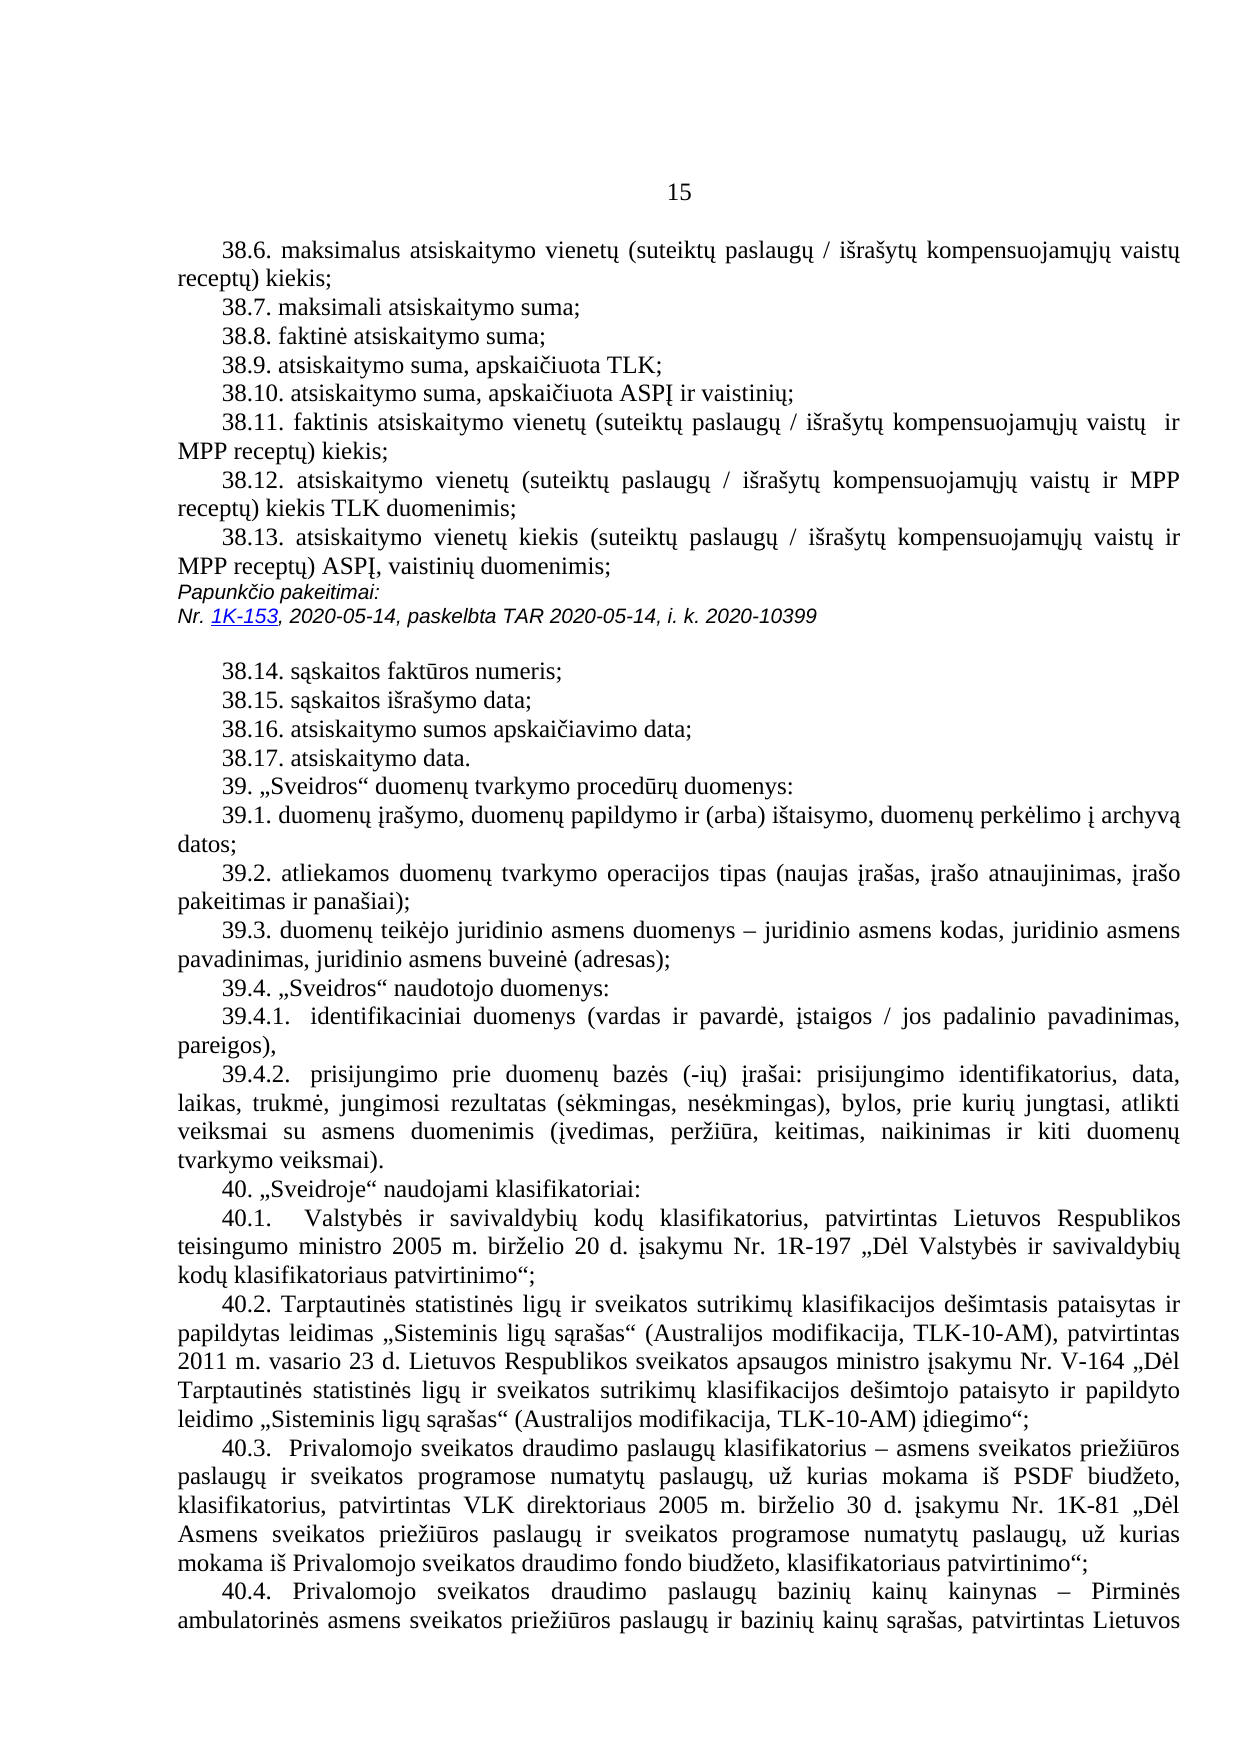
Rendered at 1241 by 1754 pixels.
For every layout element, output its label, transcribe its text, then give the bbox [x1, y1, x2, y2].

text Papunkčio pakeitimai: [177, 580, 1181, 604]
text 39.1. duomenų įrašymo, duomenų papildymo ir (arba) ištaisymo, duomenų perkėlimo į archyvą datos; [177, 800, 1181, 858]
text 38.15. sąskaitos išrašymo data; [177, 685, 1181, 714]
text 38.11. faktinis atsiskaitymo vienetų (suteiktų paslaugų / išrašytų kompensuojamųjų vaistų ir MPP receptų) kiekis; [177, 407, 1181, 465]
text 39.4.1. identifikaciniai duomenys (vardas ir pavardė, įstaigos / jos padalinio pavadinimas, pareigos), [177, 1001, 1181, 1059]
text 38.17. atsiskaitymo data. [177, 743, 1181, 771]
text 39.2. atliekamos duomenų tvarkymo operacijos tipas (naujas įrašas, įrašo atnaujinimas, įrašo pakeitimas ir panašiai); [177, 858, 1181, 915]
text 38.6. maksimalus atsiskaitymo vienetų (suteiktų paslaugų / išrašytų kompensuojamųjų vaistų receptų) kiekis; [177, 235, 1181, 292]
text 39.4.2. prisijungimo prie duomenų bazės (-ių) įrašai: prisijungimo identifikatorius, data, laikas, trukmė, jungimosi rezultatas (sėkmingas, nesėkmingas), bylos, prie kurių jungtasi, atlikti veiksmai su asmens duomenimis (įvedimas, peržiūra, keitimas, naikinimas ir kiti duomenų tvarkymo veiksmai). [177, 1059, 1181, 1174]
text 38.13. atsiskaitymo vienetų kiekis (suteiktų paslaugų / išrašytų kompensuojamųjų vaistų ir MPP receptų) ASPĮ, vaistinių duomenimis; [177, 522, 1181, 580]
text 38.7. maksimali atsiskaitymo suma; [177, 292, 1181, 321]
text 38.14. sąskaitos faktūros numeris; [177, 656, 1181, 685]
text 40.2. Tarptautinės statistinės ligų ir sveikatos sutrikimų klasifikacijos dešimtasis pataisytas ir papildytas leidimas „Sisteminis ligų sąrašas“ (Australijos modifikacija, TLK-10-AM), patvirtintas 2011 m. vasario 23 d. Lietuvos Respublikos sveikatos apsaugos ministro įsakymu Nr. V-164 „Dėl Tarptautinės statistinės ligų ir sveikatos sutrikimų klasifikacijos dešimtojo pataisyto ir papildyto leidimo „Sisteminis ligų sąrašas“ (Australijos modifikacija, TLK-10-AM) įdiegimo“; [177, 1289, 1181, 1433]
text 40.4. Privalomojo sveikatos draudimo paslaugų bazinių kainų kainynas – Pirminės ambulatorinės asmens sveikatos priežiūros paslaugų ir bazinių kainų sąrašas, patvirtintas Lietuvos [177, 1576, 1181, 1634]
text 40. „Sveidroje“ naudojami klasifikatoriai: [177, 1174, 1181, 1203]
text 38.16. atsiskaitymo sumos apskaičiavimo data; [177, 714, 1181, 743]
text 38.9. atsiskaitymo suma, apskaičiuota TLK; [177, 350, 1181, 378]
text 40.3. Privalomojo sveikatos draudimo paslaugų klasifikatorius – asmens sveikatos priežiūros paslaugų ir sveikatos programose numatytų paslaugų, už kurias mokama iš PSDF biudžeto, klasifikatorius, patvirtintas VLK direktoriaus 2005 m. birželio 30 d. įsakymu Nr. 1K-81 „Dėl Asmens sveikatos priežiūros paslaugų ir sveikatos programose numatytų paslaugų, už kurias mokama iš Privalomojo sveikatos draudimo fondo biudžeto, klasifikatoriaus patvirtinimo“; [177, 1433, 1181, 1576]
text 38.10. atsiskaitymo suma, apskaičiuota ASPĮ ir vaistinių; [177, 378, 1181, 407]
text 38.12. atsiskaitymo vienetų (suteiktų paslaugų / išrašytų kompensuojamųjų vaistų ir MPP receptų) kiekis TLK duomenimis; [177, 465, 1181, 522]
text 39.4. „Sveidros“ naudotojo duomenys: [177, 973, 1181, 1001]
text 40.1. Valstybės ir savivaldybių kodų klasifikatorius, patvirtintas Lietuvos Respublikos teisingumo ministro 2005 m. birželio 20 d. įsakymu Nr. 1R-197 „Dėl Valstybės ir savivaldybių kodų klasifikatoriaus patvirtinimo“; [177, 1203, 1181, 1289]
text 38.8. faktinė atsiskaitymo suma; [177, 321, 1181, 350]
text 39. „Sveidros“ duomenų tvarkymo procedūrų duomenys: [177, 771, 1181, 800]
text 39.3. duomenų teikėjo juridinio asmens duomenys – juridinio asmens kodas, juridinio asmens pavadinimas, juridinio asmens buveinė (adresas); [177, 915, 1181, 973]
text Nr. 1K-153, 2020-05-14, paskelbta TAR 2020-05-14, i. k. 2020-10399 [177, 604, 1181, 628]
